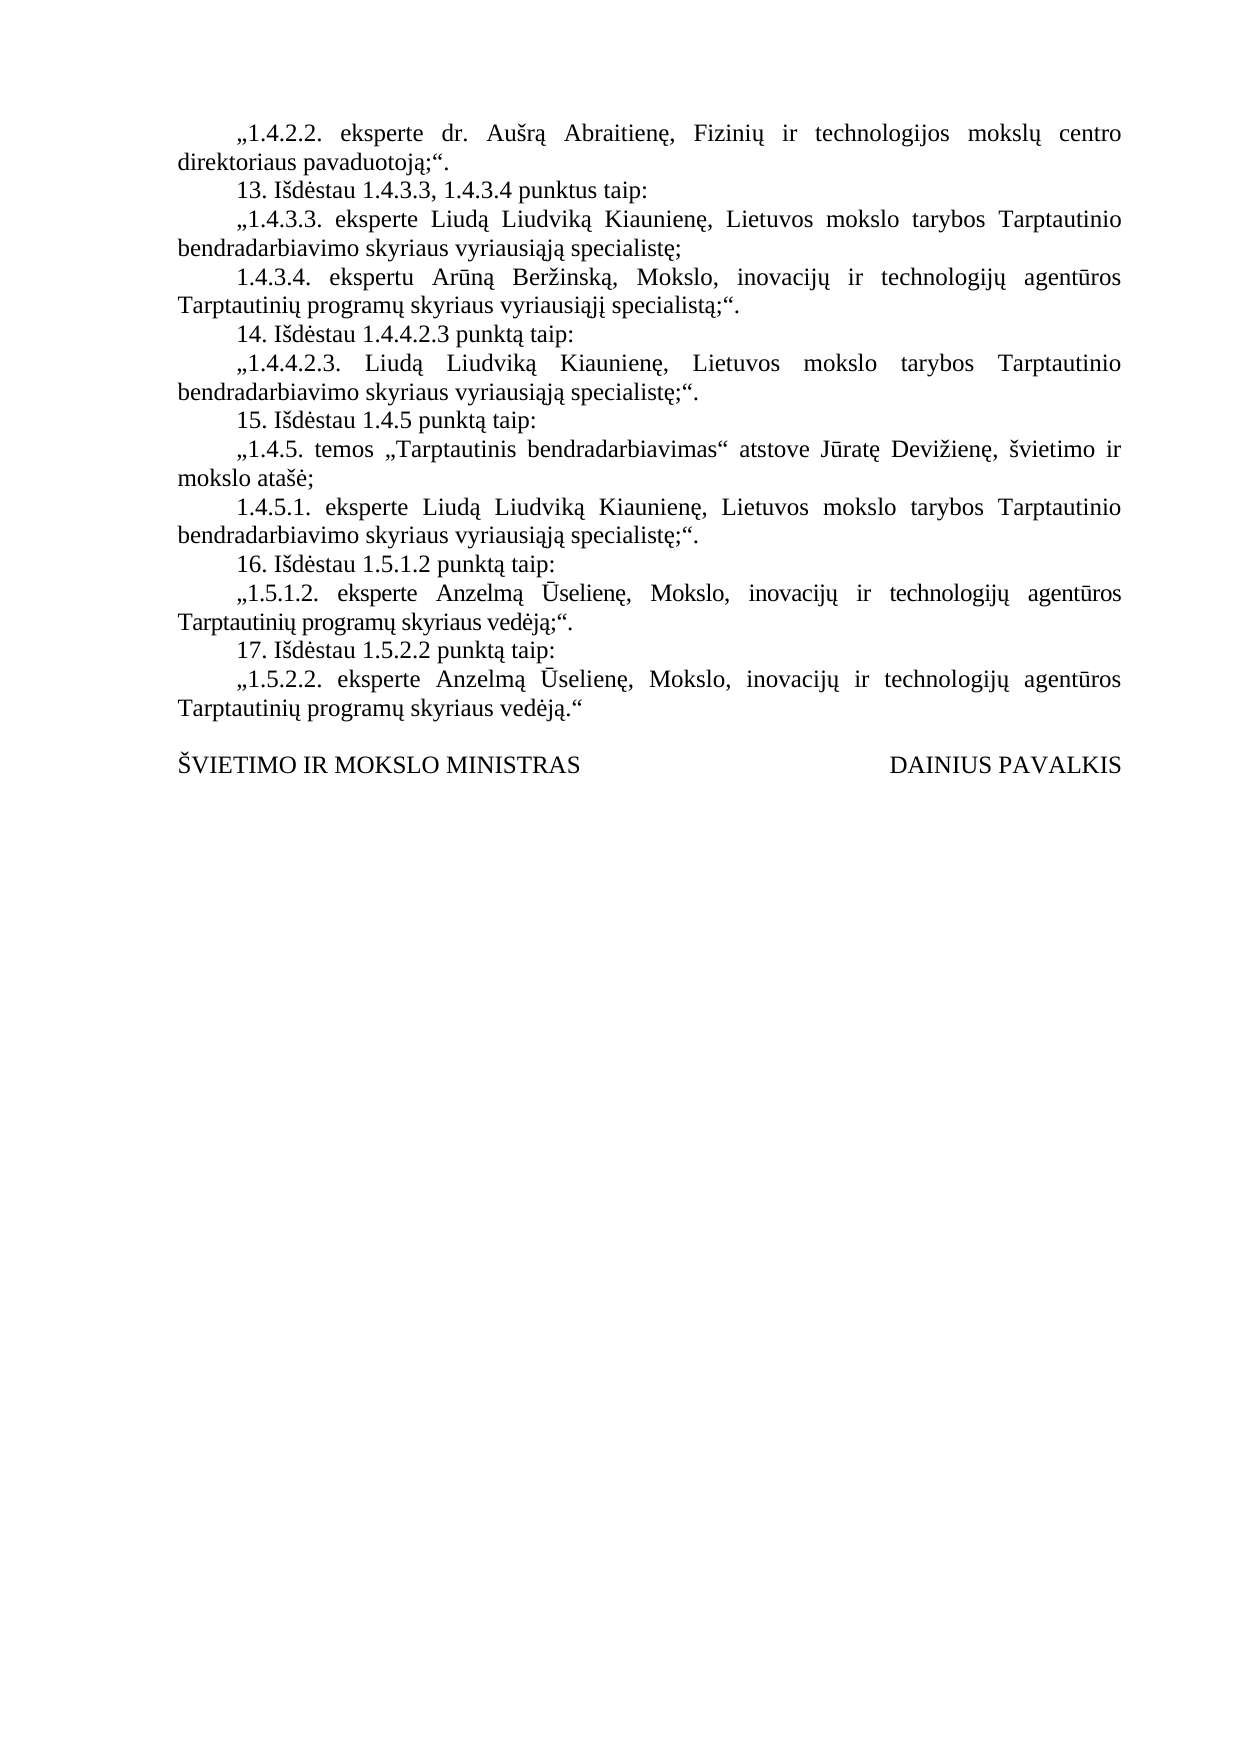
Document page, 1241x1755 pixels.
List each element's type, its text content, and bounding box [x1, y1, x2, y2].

text „1.5.1.2. eksperte Anzelmą Ūselienę, Mokslo, inovacijų ir technologijų agentūros Tarptautinių programų skyriaus vedėją;“. [177, 578, 1122, 636]
text „1.4.3.3. eksperte Liudą Liudviką Kiaunienę, Lietuvos mokslo tarybos Tarptautinio bendradarbiavimo skyriaus vyriausiąją specialistę; [177, 204, 1122, 262]
text 15. Išdėstau 1.4.5 punktą taip: [177, 406, 1122, 434]
text 14. Išdėstau 1.4.4.2.3 punktą taip: [177, 319, 1122, 348]
text 13. Išdėstau 1.4.3.3, 1.4.3.4 punktus taip: [177, 176, 1122, 204]
text 17. Išdėstau 1.5.2.2 punktą taip: [177, 636, 1122, 664]
text Švietimo ir mokslo ministras Dainius Pavalkis [177, 751, 1122, 779]
text „1.4.2.2. eksperte dr. Aušrą Abraitienę, Fizinių ir technologijos mokslų centro direktoriaus pavaduotoją;“. [177, 118, 1122, 176]
text 1.4.5.1. eksperte Liudą Liudviką Kiaunienę, Lietuvos mokslo tarybos Tarptautinio bendradarbiavimo skyriaus vyriausiąją specialistę;“. [177, 492, 1122, 549]
text „1.5.2.2. eksperte Anzelmą Ūselienę, Mokslo, inovacijų ir technologijų agentūros Tarptautinių programų skyriaus vedėją.“ [177, 664, 1122, 722]
text 1.4.3.4. ekspertu Arūną Beržinską, Mokslo, inovacijų ir technologijų agentūros Tarptautinių programų skyriaus vyriausiąjį specialistą;“. [177, 262, 1122, 319]
text „1.4.4.2.3. Liudą Liudviką Kiaunienę, Lietuvos mokslo tarybos Tarptautinio bendradarbiavimo skyriaus vyriausiąją specialistę;“. [177, 348, 1122, 406]
text „1.4.5. temos „Tarptautinis bendradarbiavimas“ atstove Jūratę Devižienę, švietimo ir mokslo atašė; [177, 434, 1122, 492]
text 16. Išdėstau 1.5.1.2 punktą taip: [177, 549, 1122, 578]
